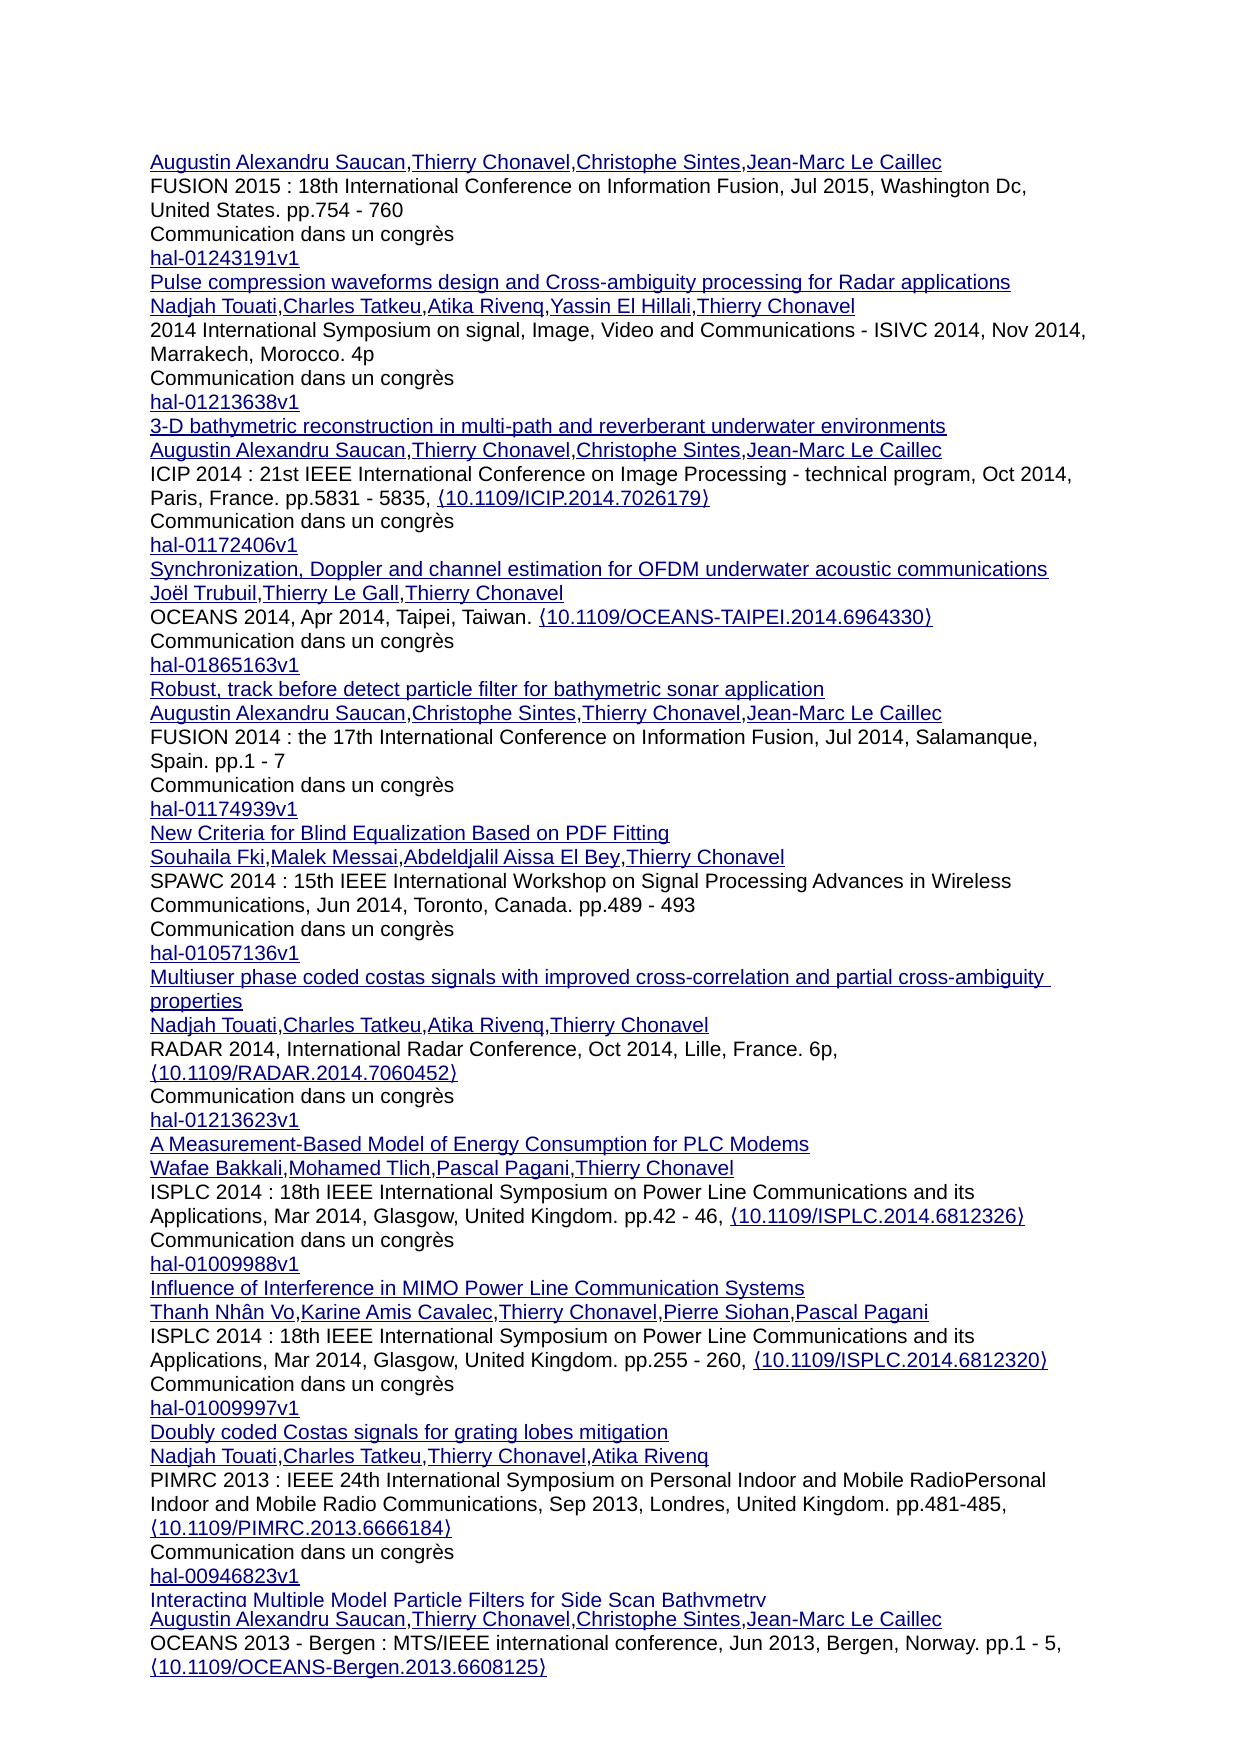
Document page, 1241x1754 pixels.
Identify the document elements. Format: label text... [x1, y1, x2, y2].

table_cell Influence of Interference in MIMO Power Line Communication Systems Thanh Nhân Vo,Karine Amis Cavalec,Thierry Chonavel,Pierre Siohan,Pascal Pagani ISPLC 2014 : 18th IEEE International Symposium on Power Line Communications and its Applications, Mar 2014, Glasgow, United Kingdom. pp.255 - 260, ⟨10.1109/ISPLC.2014.6812320⟩ Communication dans un congrès hal-01009997v1 [150, 1276, 1090, 1420]
table_cell Augustin Alexandru Saucan,Thierry Chonavel,Christophe Sintes,Jean-Marc Le Caillec FUSION 2015 : 18th International Conference on Information Fusion, Jul 2015, Washington Dc, United States. pp.754 - 760 Communication dans un congrès hal-01243191v1 [150, 150, 1090, 270]
table_cell Synchronization, Doppler and channel estimation for OFDM underwater acoustic communications Joël Trubuil,Thierry Le Gall,Thierry Chonavel OCEANS 2014, Apr 2014, Taipei, Taiwan. ⟨10.1109/OCEANS-TAIPEI.2014.6964330⟩ Communication dans un congrès hal-01865163v1 [150, 557, 1090, 677]
table_cell A Measurement-Based Model of Energy Consumption for PLC Modems Wafae Bakkali,Mohamed Tlich,Pascal Pagani,Thierry Chonavel ISPLC 2014 : 18th IEEE International Symposium on Power Line Communications and its Applications, Mar 2014, Glasgow, United Kingdom. pp.42 - 46, ⟨10.1109/ISPLC.2014.6812326⟩ Communication dans un congrès hal-01009988v1 [150, 1132, 1090, 1276]
table_cell New Criteria for Blind Equalization Based on PDF Fitting Souhaila Fki,Malek Messai,Abdeldjalil Aissa El Bey,Thierry Chonavel SPAWC 2014 : 15th IEEE International Workshop on Signal Processing Advances in Wireless Communications, Jun 2014, Toronto, Canada. pp.489 - 493 Communication dans un congrès hal-01057136v1 [150, 821, 1090, 964]
table_cell 3-D bathymetric reconstruction in multi-path and reverberant underwater environments Augustin Alexandru Saucan,Thierry Chonavel,Christophe Sintes,Jean-Marc Le Caillec ICIP 2014 : 21st IEEE International Conference on Image Processing - technical program, Oct 2014, Paris, France. pp.5831 - 5835, ⟨10.1109/ICIP.2014.7026179⟩ Communication dans un congrès hal-01172406v1 [150, 414, 1090, 557]
table_cell Pulse compression waveforms design and Cross-ambiguity processing for Radar applications Nadjah Touati,Charles Tatkeu,Atika Rivenq,Yassin El Hillali,Thierry Chonavel 2014 International Symposium on signal, Image, Video and Communications - ISIVC 2014, Nov 2014, Marrakech, Morocco. 4p Communication dans un congrès hal-01213638v1 [150, 270, 1090, 413]
table_cell Robust, track before detect particle filter for bathymetric sonar application Augustin Alexandru Saucan,Christophe Sintes,Thierry Chonavel,Jean-Marc Le Caillec FUSION 2014 : the 17th International Conference on Information Fusion, Jul 2014, Salamanque, Spain. pp.1 - 7 Communication dans un congrès hal-01174939v1 [150, 677, 1090, 821]
table_cell Multiuser phase coded costas signals with improved cross-correlation and partial cross-ambiguity properties Nadjah Touati,Charles Tatkeu,Atika Rivenq,Thierry Chonavel RADAR 2014, International Radar Conference, Oct 2014, Lille, France. 6p, ⟨10.1109/RADAR.2014.7060452⟩ Communication dans un congrès hal-01213623v1 [150, 965, 1090, 1132]
table_cell Interacting Multiple Model Particle Filters for Side Scan Bathymetry Augustin Alexandru Saucan,Thierry Chonavel,Christophe Sintes,Jean-Marc Le Caillec OCEANS 2013 - Bergen : MTS/IEEE international conference, Jun 2013, Bergen, Norway. pp.1 - 5, ⟨10.1109/OCEANS-Bergen.2013.6608125⟩ [150, 1588, 1090, 1679]
table_cell Doubly coded Costas signals for grating lobes mitigation Nadjah Touati,Charles Tatkeu,Thierry Chonavel,Atika Rivenq PIMRC 2013 : IEEE 24th International Symposium on Personal Indoor and Mobile RadioPersonal Indoor and Mobile Radio Communications, Sep 2013, Londres, United Kingdom. pp.481-485, ⟨10.1109/PIMRC.2013.6666184⟩ Communication dans un congrès hal-00946823v1 [150, 1420, 1090, 1587]
